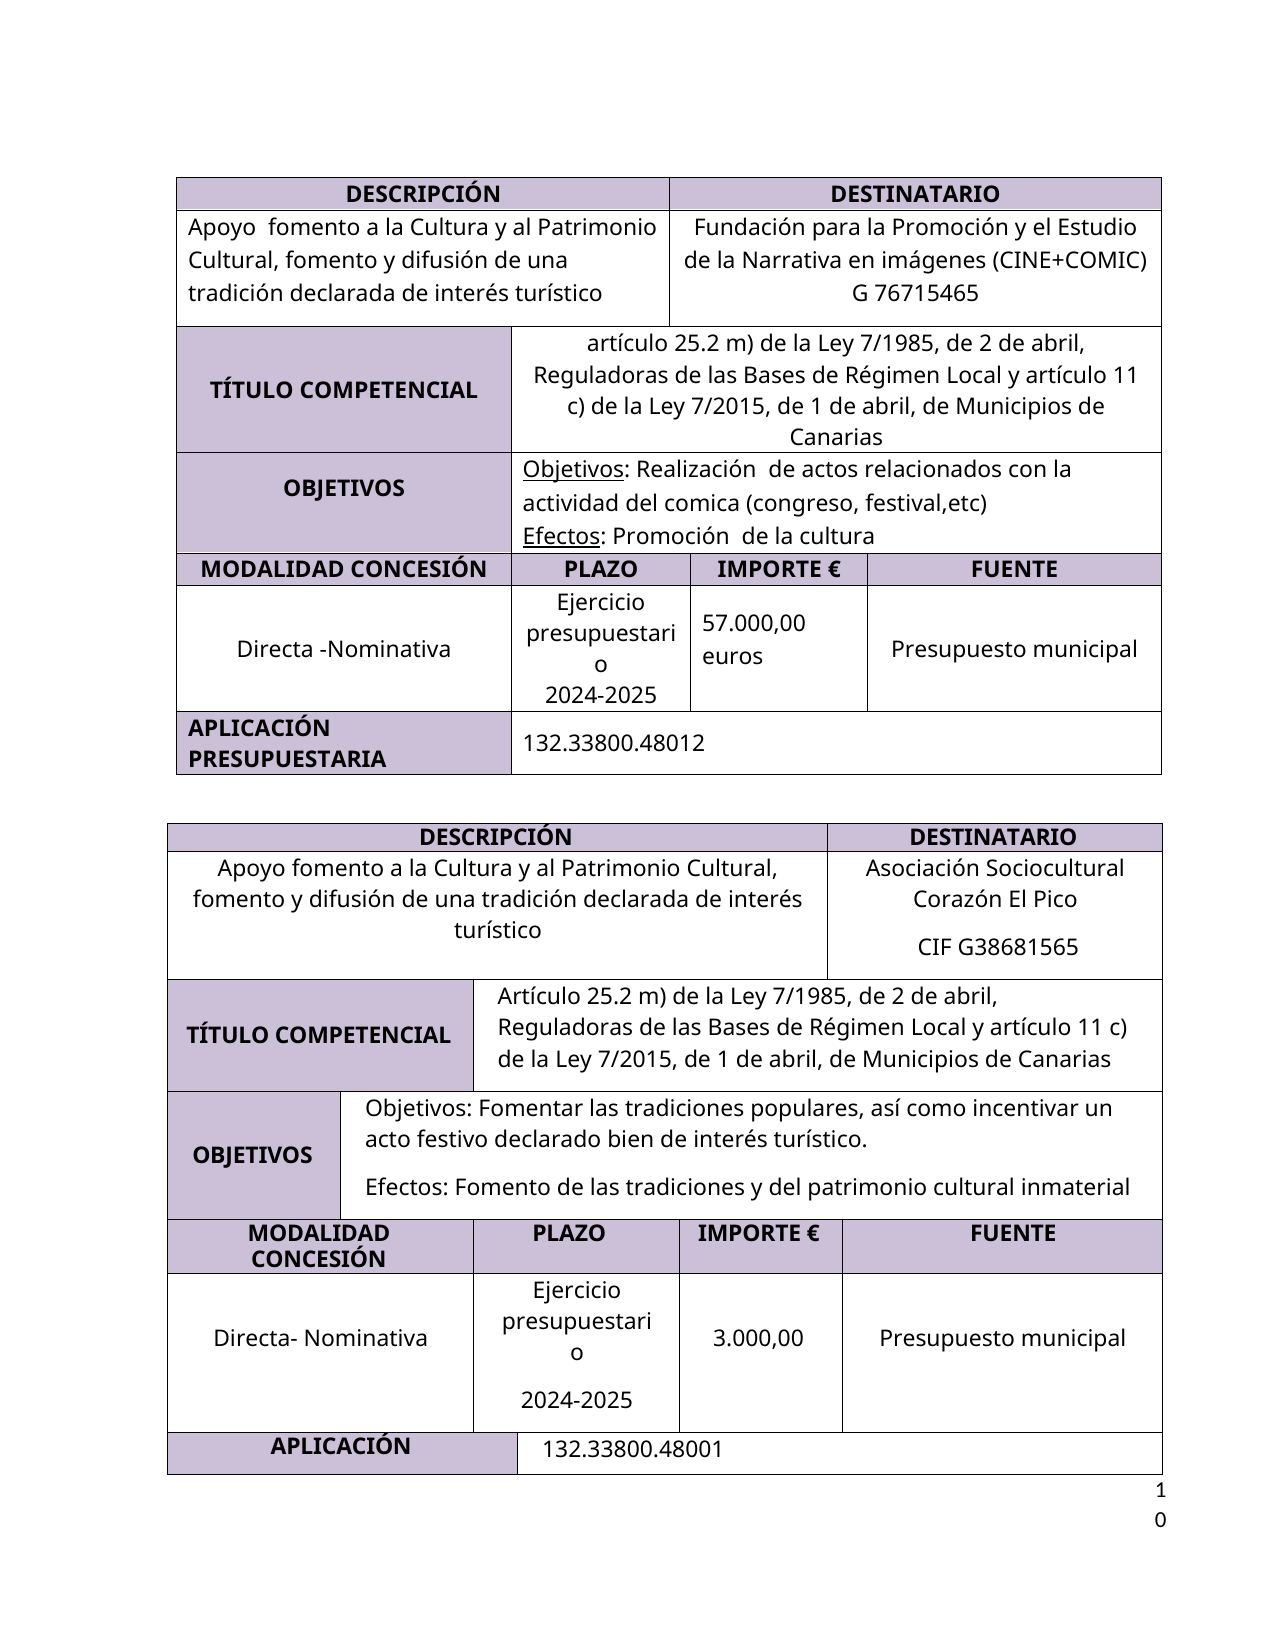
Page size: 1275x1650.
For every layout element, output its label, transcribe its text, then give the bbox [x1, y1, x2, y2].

table_cell IMPORTE € [691, 554, 867, 585]
table_cell Fundación para la Promoción y el Estudio de la Narrativa en imágenes (CINE+COMIC) G 76715465 [670, 211, 1161, 326]
table_cell FUENTE [843, 1220, 1162, 1273]
table_cell PLAZO [512, 554, 690, 585]
table_header DESCRIPCIÓN [168, 824, 827, 851]
table_cell 132.33800.48012 [512, 712, 1161, 774]
table_cell Asociación Sociocultural Corazón El Pico CIF G38681565 [828, 852, 1162, 979]
table_cell Ejercicio presupuestario 2024-2025 [512, 586, 690, 711]
table_cell 57.000,00 euros [691, 586, 867, 711]
table_cell Objetivos: Realización de actos relacionados con la actividad del comica (congreso, festival,etc) Efectos: Promoción de la cultura [512, 453, 1161, 552]
table_cell IMPORTE € [680, 1220, 842, 1273]
table_cell APLICACIÓN [168, 1433, 517, 1474]
table_cell 132.33800.48001 [518, 1433, 1162, 1474]
table_cell OBJETIVOS [168, 1092, 340, 1219]
table_header DESTINATARIO [828, 824, 1162, 851]
table_cell Ejercicio presupuestario 2024-2025 [474, 1274, 679, 1432]
table_cell APLICACIÓN PRESUPUESTARIA [177, 712, 511, 774]
table_cell TÍTULO COMPETENCIAL [177, 327, 511, 452]
table_cell Presupuesto municipal [868, 586, 1161, 711]
table_cell Apoyo fomento a la Cultura y al Patrimonio Cultural, fomento y difusión de una tradición declarada de interés turístico [168, 852, 827, 979]
table_cell Presupuesto municipal [843, 1274, 1162, 1432]
table_cell 3.000,00 [680, 1274, 842, 1432]
table_cell TÍTULO COMPETENCIAL [168, 980, 473, 1091]
table_cell MODALIDAD CONCESIÓN [168, 1220, 473, 1273]
table_cell PLAZO [474, 1220, 679, 1273]
table_header DESTINATARIO [670, 178, 1161, 209]
table_cell Artículo 25.2 m) de la Ley 7/1985, de 2 de abril, Reguladoras de las Bases de Régimen Local y artículo 11 c) de la Ley 7/2015, de 1 de abril, de Municipios de Canarias [474, 980, 1162, 1091]
table_cell artículo 25.2 m) de la Ley 7/1985, de 2 de abril, Reguladoras de las Bases de Régimen Local y artículo 11 c) de la Ley 7/2015, de 1 de abril, de Municipios de Canarias [512, 327, 1161, 452]
table_cell OBJETIVOS [177, 453, 511, 552]
table_cell Directa -Nominativa [177, 586, 511, 711]
table_cell Directa- Nominativa [168, 1274, 473, 1432]
table_cell Objetivos: Fomentar las tradiciones populares, así como incentivar un acto festivo declarado bien de interés turístico. Efectos: Fomento de las tradiciones y del patrimonio cultural inmaterial [341, 1092, 1162, 1219]
table_cell FUENTE [868, 554, 1161, 585]
table_cell MODALIDAD CONCESIÓN [177, 554, 511, 585]
table_header DESCRIPCIÓN [177, 178, 669, 209]
table_cell Apoyo fomento a la Cultura y al Patrimonio Cultural, fomento y difusión de una tradición declarada de interés turístico [177, 211, 669, 326]
